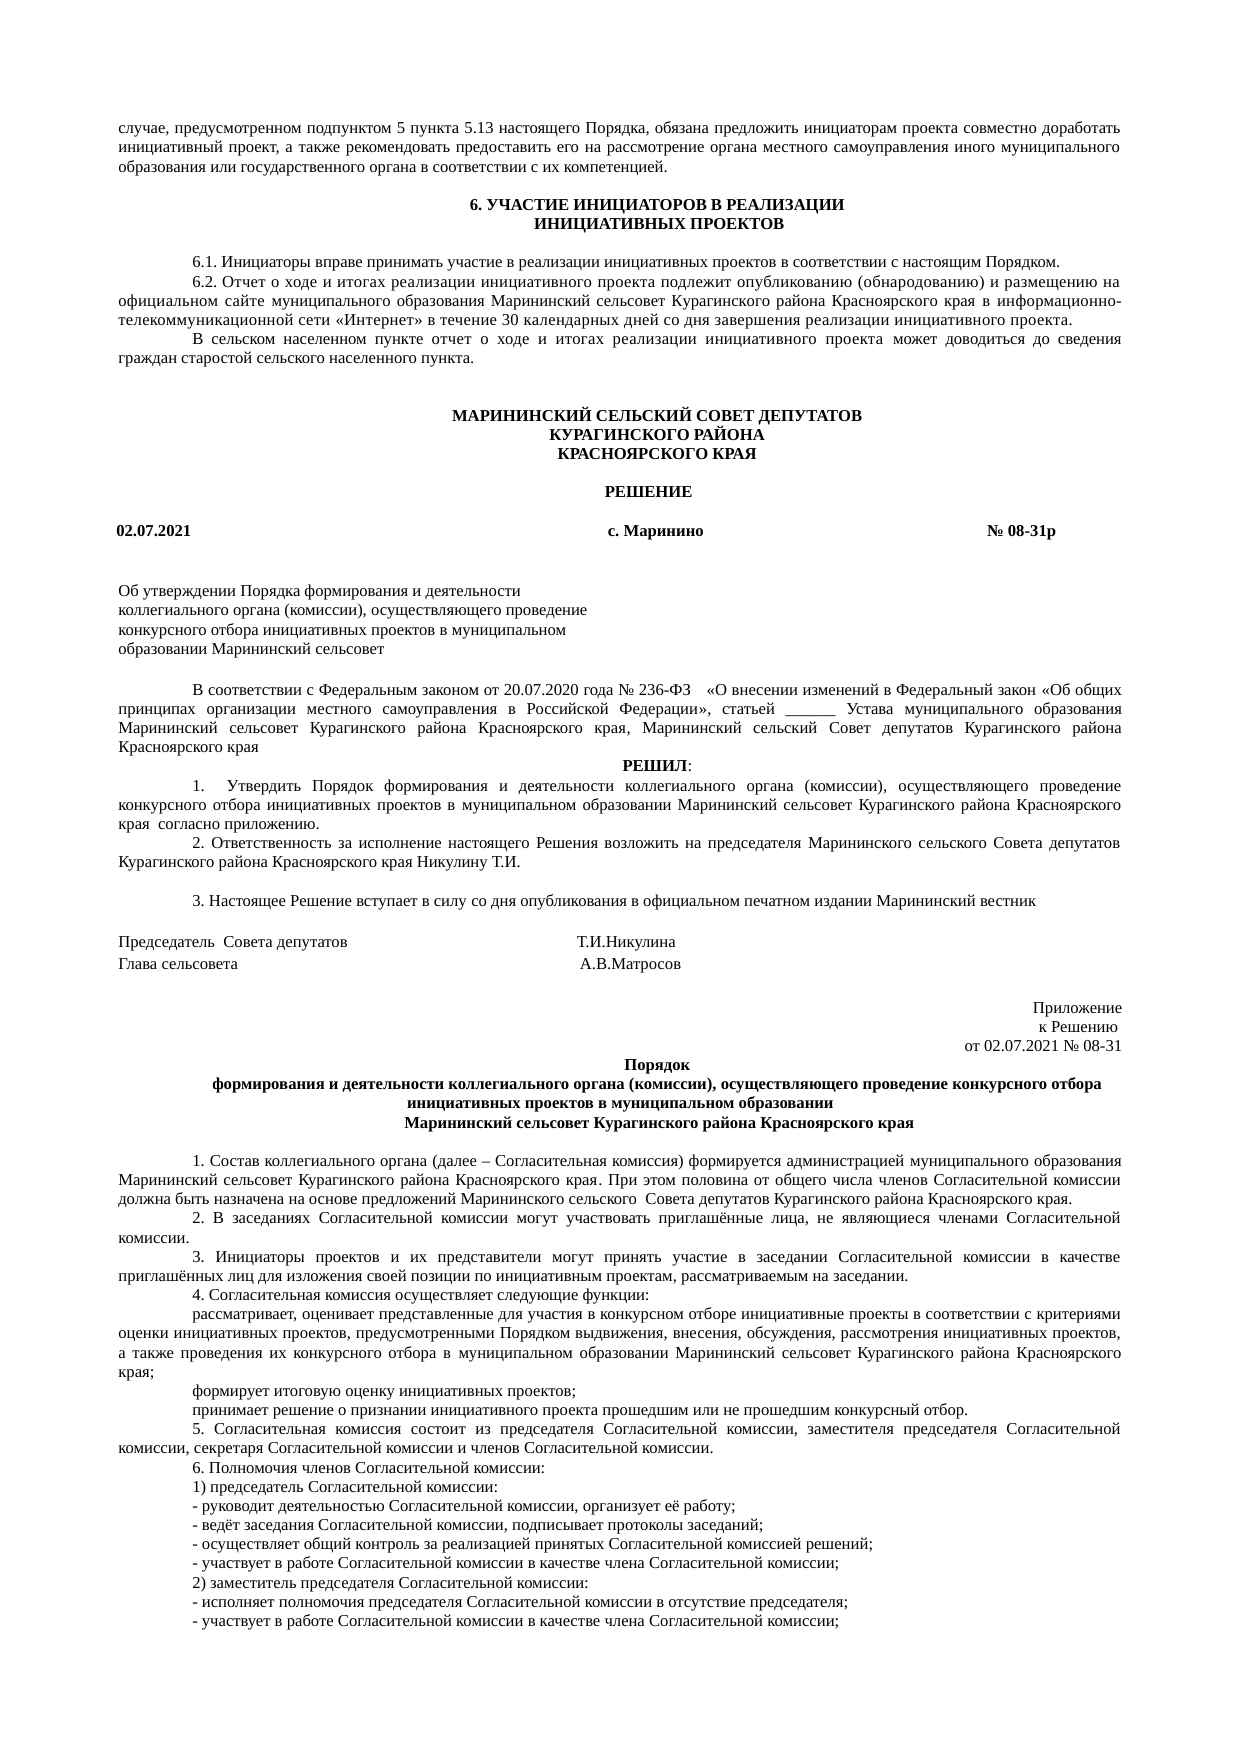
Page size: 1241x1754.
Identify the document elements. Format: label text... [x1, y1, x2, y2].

text 2. В заседаниях Согласительной комиссии могут участвовать приглашённые лица, не являющиеся членами Согласительной комиссии. [118, 1208, 1122, 1247]
text 1. Утвердить Порядок формирования и деятельности коллегиального органа (комиссии), осуществляющего проведение конкурсного отбора инициативных проектов в муниципальном образовании Марининский сельсовет Курагинского района Красноярского края согласно приложению. [118, 775, 1122, 833]
text 5. Согласительная комиссия состоит из председателя Согласительной комиссии, заместителя председателя Согласительной комиссии, секретаря Согласительной комиссии и членов Согласительной комиссии. [118, 1419, 1122, 1457]
text Порядок [118, 1055, 1122, 1074]
text Глава сельсовета А.В.Матросов [118, 953, 1122, 973]
text формирует итоговую оценку инициативных проектов; [118, 1381, 1122, 1400]
text Приложение [118, 997, 1122, 1017]
text ИНИЦИАТИВНЫХ ПРОЕКТОВ [118, 214, 1122, 233]
text Марининский сельсовет Курагинского района Красноярского края [118, 1112, 1122, 1132]
text принимает решение о признании инициативного проекта прошедшим или не прошедшим конкурсный отбор. [118, 1400, 1122, 1419]
text КУРАГИНСКОГО РАЙОНА [118, 425, 1122, 444]
text Об утверждении Порядка формирования и деятельности коллегиального органа (комиссии), осуществляющего проведение конкурсного отбора инициативных проектов в муниципальном образовании Марининский сельсовет [118, 581, 591, 658]
text к Решению [118, 1017, 1122, 1036]
text случае, предусмотренном подпунктом 5 пункта 5.13 настоящего Порядка, обязана предложить инициаторам проекта совместно доработать инициативный проект, а также рекомендовать предоставить его на рассмотрение органа местного самоуправления иного муниципального образования или государственного органа в соответствии с их компетенцией. [118, 118, 1122, 176]
text от 02.07.2021 № 08-31 [118, 1036, 1122, 1055]
text 1. Состав коллегиального органа (далее – Согласительная комиссия) формируется администрацией муниципального образования Марининский сельсовет Курагинского района Красноярского края. При этом половина от общего числа членов Согласительной комиссии должна быть назначена на основе предложений Марининского сельского Совета депутатов Курагинского района Красноярского края. [118, 1151, 1122, 1208]
text - участвует в работе Согласительной комиссии в качестве члена Согласительной комиссии; [118, 1553, 1122, 1572]
text КРАСНОЯРСКОГО КРАЯ [118, 444, 1122, 463]
text 4. Согласительная комиссия осуществляет следующие функции: [118, 1285, 1122, 1304]
text 3. Инициаторы проектов и их представители могут принять участие в заседании Согласительной комиссии в качестве приглашённых лиц для изложения своей позиции по инициативным проектам, рассматриваемым на заседании. [118, 1247, 1122, 1285]
text В соответствии с Федеральным законом от 20.07.2020 года № 236-ФЗ «О внесении изменений в Федеральный закон «Об общих принципах организации местного самоуправления в Российской Федерации», статьей ______ Устава муниципального образования Марининский сельсовет Курагинского района Красноярского края, Марининский сельский Совет депутатов Курагинского района Красноярского края [118, 679, 1122, 756]
text 6. Полномочия членов Согласительной комиссии: [118, 1457, 1122, 1477]
text - осуществляет общий контроль за реализацией принятых Согласительной комиссией решений; [118, 1534, 1122, 1553]
text формирования и деятельности коллегиального органа (комиссии), осуществляющего проведение конкурсного отбора инициативных проектов в муниципальном образовании [118, 1074, 1122, 1112]
text В сельском населенном пункте отчет о ходе и итогах реализации инициативного проекта может доводиться до сведения граждан старостой сельского населенного пункта. [118, 329, 1122, 367]
text 1) председатель Согласительной комиссии: [118, 1477, 1122, 1496]
text Председатель Совета депутатов Т.И.Никулина [118, 932, 1122, 951]
text 6.1. Инициаторы вправе принимать участие в реализации инициативных проектов в соответствии с настоящим Порядком. [118, 252, 1122, 271]
text 2. Ответственность за исполнение настоящего Решения возложить на председателя Марининского сельского Совета депутатов Курагинского района Красноярского края Никулину Т.И. [118, 833, 1122, 871]
text 2) заместитель председателя Согласительной комиссии: [118, 1572, 1122, 1592]
text - исполняет полномочия председателя Согласительной комиссии в отсутствие председателя; [118, 1592, 1122, 1611]
text РЕШЕНИЕ [118, 482, 1122, 501]
text 02.07.2021 с. Маринино № 08-31р [116, 521, 1122, 540]
text РЕШИЛ: [118, 756, 1122, 775]
text - руководит деятельностью Согласительной комиссии, организует её работу; [118, 1496, 1122, 1515]
text 6. УЧАСТИЕ ИНИЦИАТОРОВ В РЕАЛИЗАЦИИ [118, 195, 1122, 214]
text МАРИНИНСКИЙ СЕЛЬСКИЙ СОВЕТ ДЕПУТАТОВ [118, 406, 1122, 425]
text рассматривает, оценивает представленные для участия в конкурсном отборе инициативные проекты в соответствии с критериями оценки инициативных проектов, предусмотренными Порядком выдвижения, внесения, обсуждения, рассмотрения инициативных проектов, а также проведения их конкурсного отбора в муниципальном образовании Марининский сельсовет Курагинского района Красноярского края; [118, 1304, 1122, 1381]
text 3. Настоящее Решение вступает в силу со дня опубликования в официальном печатном издании Марининский вестник [118, 890, 1122, 909]
text - ведёт заседания Согласительной комиссии, подписывает протоколы заседаний; [118, 1515, 1122, 1534]
text 6.2. Отчет о ходе и итогах реализации инициативного проекта подлежит опубликованию (обнародованию) и размещению на официальном сайте муниципального образования Марининский сельсовет Курагинского района Красноярского края в информационно-телекоммуникационной сети «Интернет» в течение 30 календарных дней со дня завершения реализации инициативного проекта. [118, 271, 1122, 329]
text - участвует в работе Согласительной комиссии в качестве члена Согласительной комиссии; [118, 1611, 1122, 1630]
